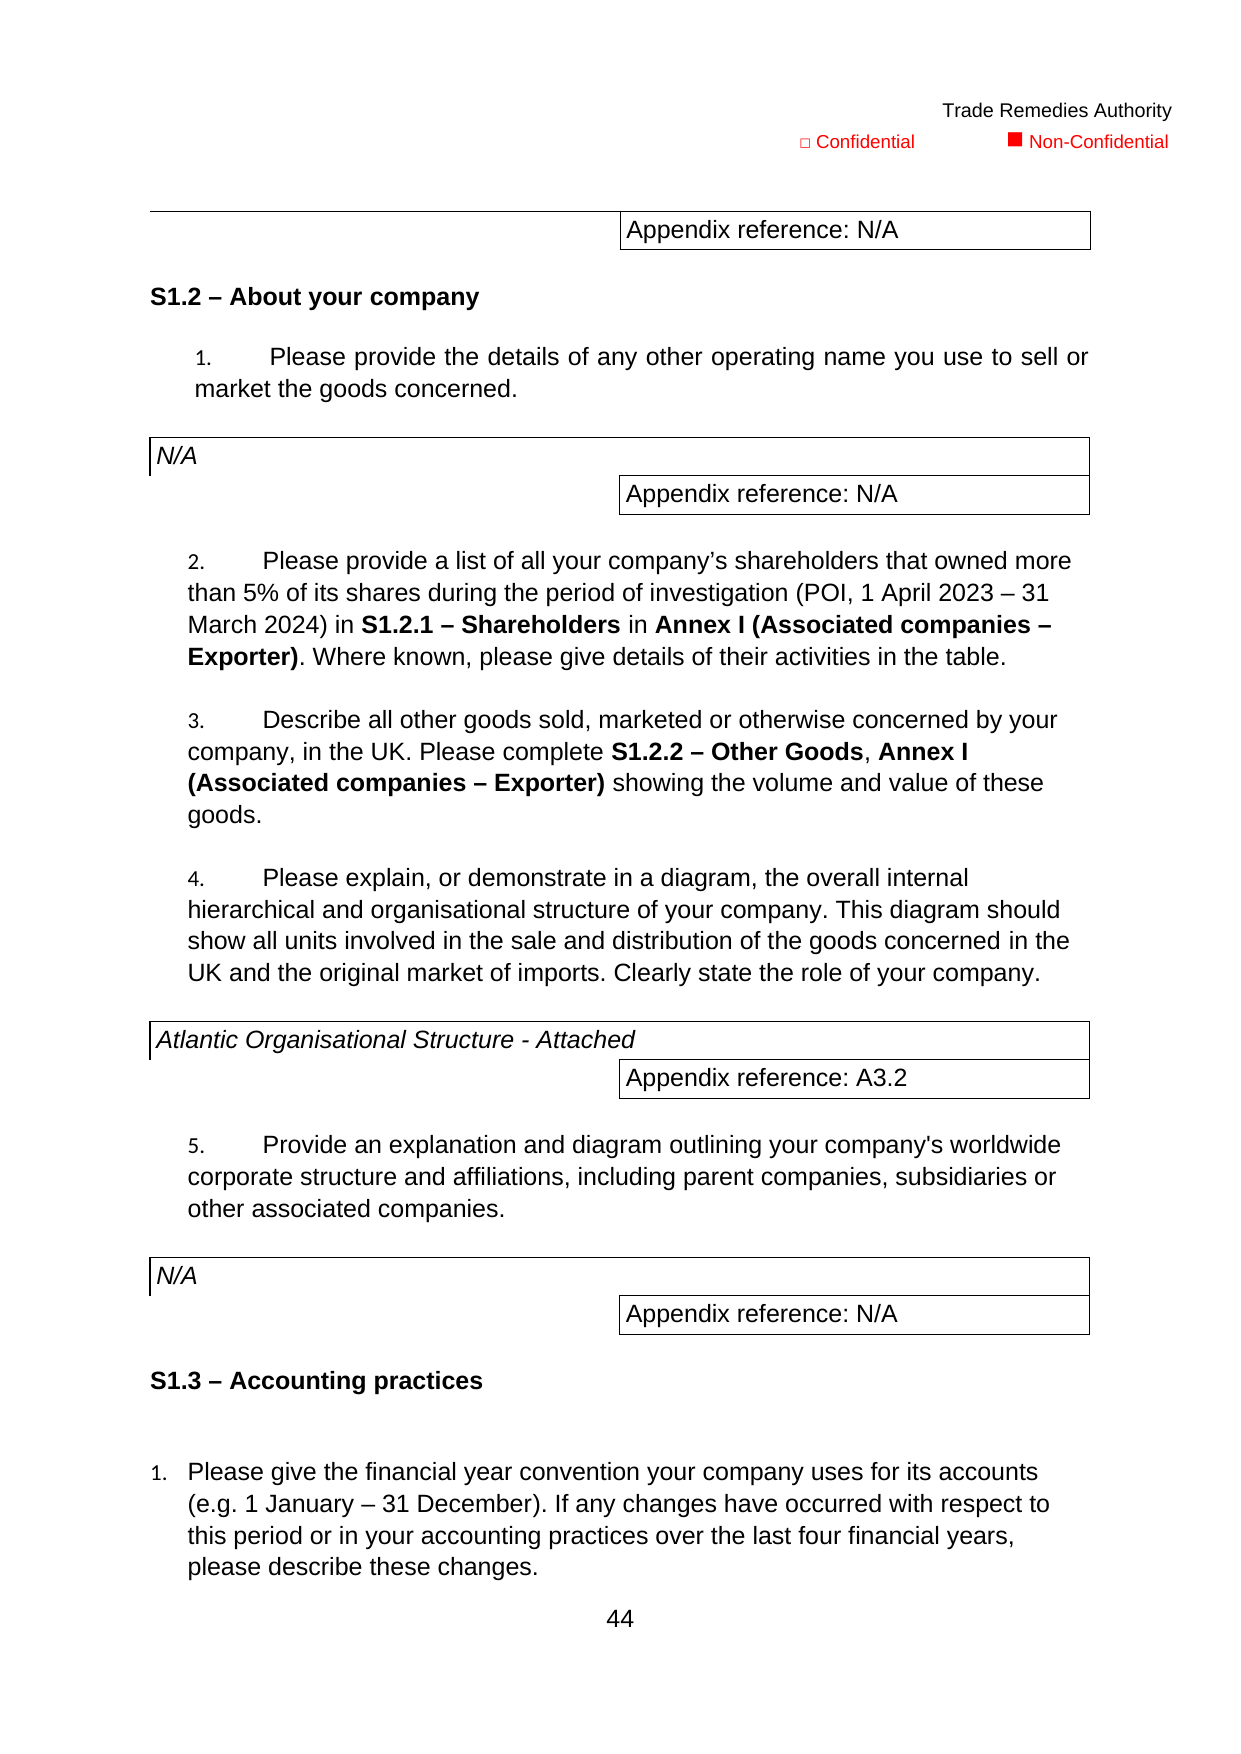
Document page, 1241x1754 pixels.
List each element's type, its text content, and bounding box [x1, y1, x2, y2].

table_cell [150, 1296, 619, 1334]
table_cell Appendix reference: N/A [621, 212, 1090, 249]
subtitle S1.2 – About your company [150, 282, 1090, 310]
list Please provide the details of any other operating name you use to sell or market the goods concerned. [194, 342, 1090, 403]
table_header N/A [151, 438, 1089, 475]
table_header N/A [151, 1258, 1089, 1295]
list Describe all other goods sold, marketed or otherwise concerned by your company, in the UK. Please complete S1.2.2 – Other Goods, Annex I (Associated companies – Exporter) showing the volume and value of these goods. [187, 704, 1090, 828]
table_cell [150, 1060, 619, 1098]
list Please explain, or demonstrate in a diagram, the overall internal hierarchical and organisational structure of your company. This diagram should show all units involved in the sale and distribution of the goods concerned in the UK and the original market of imports. Clearly state the role of your company. [187, 863, 1090, 987]
table_cell [150, 476, 619, 514]
table_cell Appendix reference: N/A [620, 476, 1089, 514]
table_cell [150, 212, 620, 249]
list Please provide a list of all your company’s shareholders that owned more than 5% of its shares during the period of investigation (POI, 1 April 2023 – 31 March 2024) in S1.2.1 – Shareholders in Annex I (Associated companies – Exporter). Where known, please give details of their activities in the table. [187, 546, 1090, 670]
list Please give the financial year convention your company uses for its accounts (e.g. 1 January – 31 December). If any changes have occurred with respect to this period or in your accounting practices over the last four financial years, please describe these changes. [150, 1457, 1090, 1581]
table_cell Appendix reference: N/A [620, 1296, 1089, 1334]
list Provide an explanation and diagram outlining your company's worldwide corporate structure and affiliations, including parent companies, subsidiaries or other associated companies. [187, 1130, 1090, 1223]
table_cell Appendix reference: A3.2 [620, 1060, 1089, 1098]
subtitle S1.3 – Accounting practices [150, 1366, 1090, 1395]
table_header Atlantic Organisational Structure - Attached [151, 1022, 1089, 1059]
